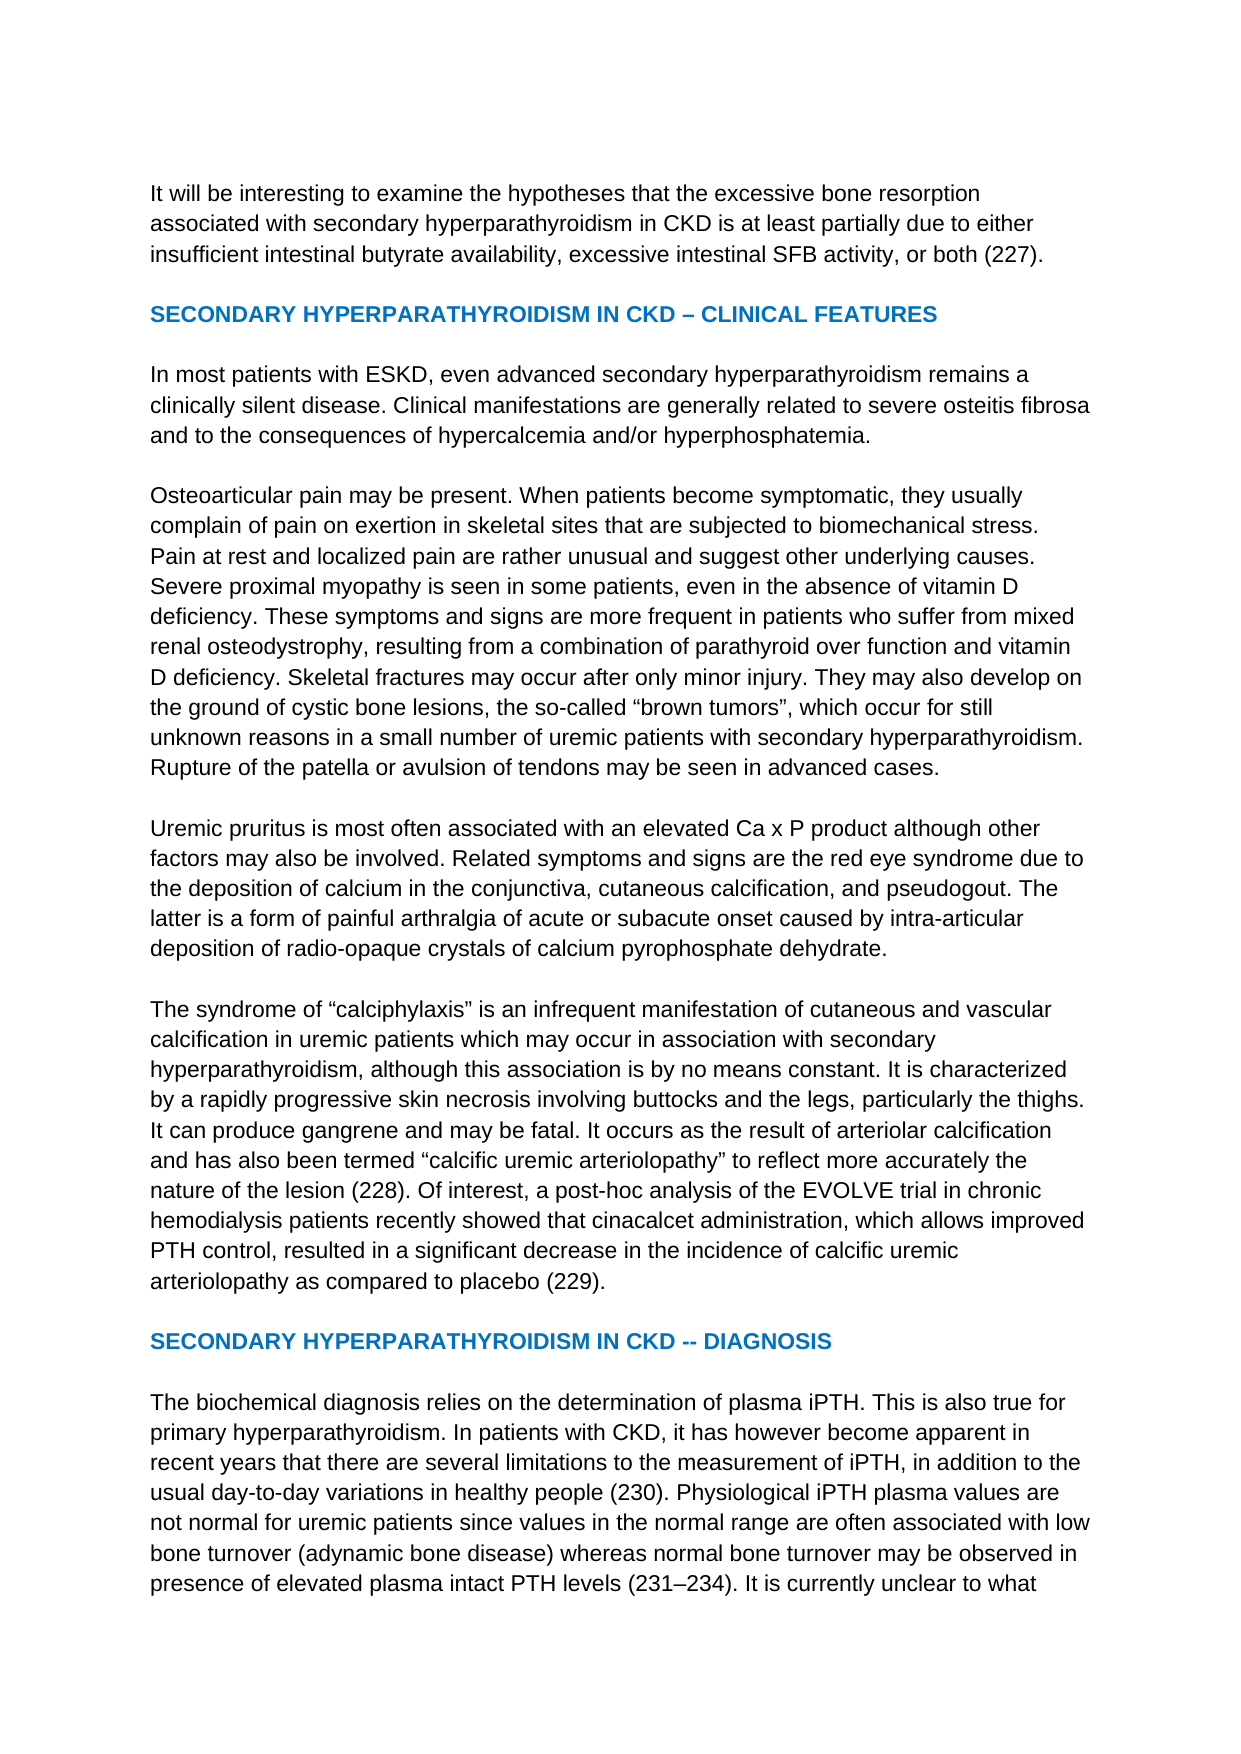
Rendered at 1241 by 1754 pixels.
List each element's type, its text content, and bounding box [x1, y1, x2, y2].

subtitle It will be interesting to examine the hypotheses that the excessive bone resorption associated with secondary hyperparathyroidism in CKD is at least partially due to either insufficient intestinal butyrate availability, excessive intestinal SFB activity, or both (227). [150, 180, 1090, 267]
subtitle SECONDARY HYPERPARATHYROIDISM IN CKD – CLINICAL FEATURES [150, 301, 1090, 327]
text In most patients with ESKD, even advanced secondary hyperparathyroidism remains a clinically silent disease. Clinical manifestations are generally related to severe osteitis fibrosa and to the consequences of hypercalcemia and/or hyperphosphatemia. [150, 361, 1090, 448]
subtitle SECONDARY HYPERPARATHYROIDISM IN CKD -- DIAGNOSIS [150, 1328, 1090, 1354]
text Uremic pruritus is most often associated with an elevated Ca x P product although other factors may also be involved. Related symptoms and signs are the red eye syndrome due to the deposition of calcium in the conjunctiva, cutaneous calcification, and pseudogout. The latter is a form of painful arthralgia of acute or subacute onset caused by intra-articular deposition of radio-opaque crystals of calcium pyrophosphate dehydrate. [150, 814, 1090, 962]
text Osteoarticular pain may be present. When patients become symptomatic, they usually complain of pain on exertion in skeletal sites that are subjected to biomechanical stress. Pain at rest and localized pain are rather unusual and suggest other underlying causes. Severe proximal myopathy is seen in some patients, even in the absence of vitamin D deficiency. These symptoms and signs are more frequent in patients who suffer from mixed renal osteodystrophy, resulting from a combination of parathyroid over function and vitamin D deficiency. Skeletal fractures may occur after only minor injury. They may also develop on the ground of cystic bone lesions, the so-called “brown tumors”, which occur for still unknown reasons in a small number of uremic patients with secondary hyperparathyroidism. Rupture of the patella or avulsion of tendons may be seen in advanced cases. [150, 482, 1090, 781]
text The syndrome of “calciphylaxis” is an infrequent manifestation of cutaneous and vascular calcification in uremic patients which may occur in association with secondary hyperparathyroidism, although this association is by no means constant. It is characterized by a rapidly progressive skin necrosis involving buttocks and the legs, particularly the thighs. It can produce gangrene and may be fatal. It occurs as the result of arteriolar calcification and has also been termed “calcific uremic arteriolopathy” to reflect more accurately the nature of the lesion (228). Of interest, a post-hoc analysis of the EVOLVE trial in chronic hemodialysis patients recently showed that cinacalcet administration, which allows improved PTH control, resulted in a significant decrease in the incidence of calcific uremic arteriolopathy as compared to placebo (229). [150, 996, 1090, 1294]
text The biochemical diagnosis relies on the determination of plasma iPTH. This is also true for primary hyperparathyroidism. In patients with CKD, it has however become apparent in recent years that there are several limitations to the measurement of iPTH, in addition to the usual day-to-day variations in healthy people (230). Physiological iPTH plasma values are not normal for uremic patients since values in the normal range are often associated with low bone turnover (adynamic bone disease) whereas normal bone turnover may be observed in presence of elevated plasma intact PTH levels (231–234). It is currently unclear to what [150, 1388, 1090, 1596]
